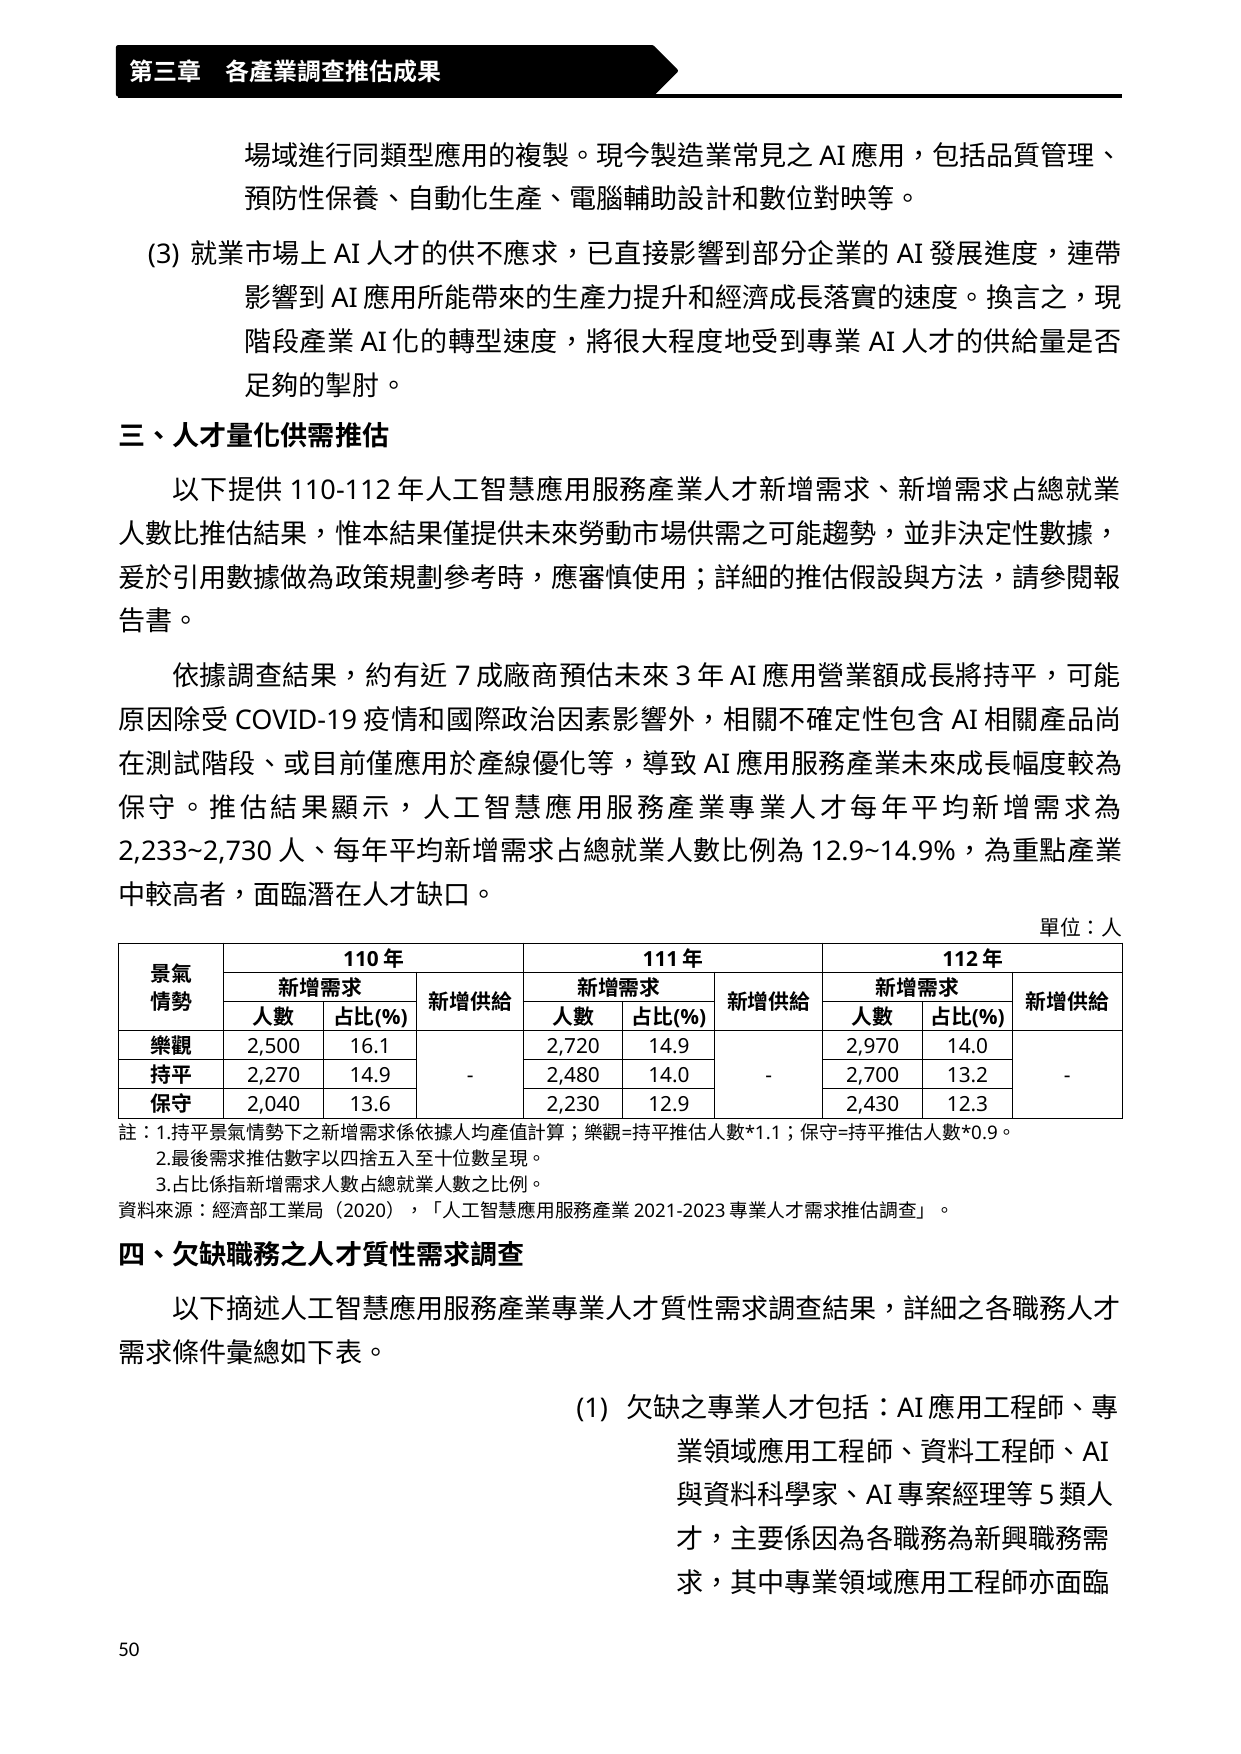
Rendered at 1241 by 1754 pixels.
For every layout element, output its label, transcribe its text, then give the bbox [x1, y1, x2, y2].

table_cell 占比(%) [923, 1002, 1012, 1030]
table_cell 2,430 [823, 1089, 922, 1117]
table_cell - [715, 1031, 822, 1117]
table_cell 13.6 [324, 1089, 416, 1117]
table_header 景氣 情勢 [119, 944, 223, 1030]
table_cell 14.0 [923, 1031, 1012, 1059]
table_cell 人數 [524, 1002, 622, 1030]
table_cell 2,970 [823, 1031, 922, 1059]
table_cell - [1013, 1031, 1122, 1117]
table_cell 占比(%) [324, 1002, 416, 1030]
text 單位：人 [118, 913, 1122, 940]
table_cell 2,720 [524, 1031, 622, 1059]
table_header 110年 [224, 944, 523, 972]
table_cell 14.0 [623, 1060, 714, 1088]
table_cell 13.2 [923, 1060, 1012, 1088]
list 欠缺之專業人才包括：AI應用工程師、專業領域應用工程師、資料工程師、AI與資料科學家、AI專案經理等5類人才，主要係因為各職務為新興職務需求，其中專業領域應用工程師亦面臨 [576, 1382, 1122, 1601]
table_cell 占比(%) [623, 1002, 714, 1030]
list 現代製造業高度專業複雜化的特性，使其AI應用需要客製化的程度也相對較高，目前尚難以同一解決方案在不同類型的場域進行通用，僅能在同質性高之場域進行同類型應用的複製。現今製造業常見之AI應用，包括品質管理、預防性保養、自動化生產、電腦輔助設計和數位對映等。 [148, 130, 1122, 217]
table_cell 14.9 [623, 1031, 714, 1059]
text 註：1.持平景氣情勢下之新增需求係依據人均產值計算；樂觀=持平推估人數*1.1；保守=持平推估人數*0.9。 [118, 1119, 1122, 1144]
table_cell 14.9 [324, 1060, 416, 1088]
table_cell 新增供給 [1013, 973, 1122, 1030]
text 2.最後需求推估數字以四捨五入至十位數呈現。 [156, 1144, 1122, 1171]
table_cell 2,040 [224, 1089, 323, 1117]
table_cell 樂觀 [119, 1031, 223, 1059]
text 3.占比係指新增需求人數占總就業人數之比例。 [156, 1171, 1122, 1197]
table_cell 2,230 [524, 1089, 622, 1117]
table_cell 2,480 [524, 1060, 622, 1088]
text 以下摘述人工智慧應用服務產業專業人才質性需求調查結果，詳細之各職務人才需求條件彙總如下表。 [118, 1283, 1122, 1371]
table_cell 新增需求 [823, 973, 1012, 1001]
list 就業市場上AI人才的供不應求，已直接影響到部分企業的AI發展進度，連帶影響到AI應用所能帶來的生產力提升和經濟成長落實的速度。換言之，現階段產業AI化的轉型速度，將很大程度地受到專業AI人才的供給量是否足夠的掣肘。 [148, 229, 1122, 404]
table_cell 新增供給 [417, 973, 523, 1030]
text 以下提供110-112年人工智慧應用服務產業人才新增需求、新增需求占總就業人數比推估結果，惟本結果僅提供未來勞動市場供需之可能趨勢，並非決定性數據，爰於引用數據做為政策規劃參考時，應審慎使用；詳細的推估假設與方法，請參閱報告書。 [118, 464, 1122, 639]
text 四、欠缺職務之人才質性需求調查 [118, 1233, 1122, 1272]
text 資料來源：經濟部工業局（2020），「人工智慧應用服務產業2021-2023專業人才需求推估調查」。 [118, 1197, 1122, 1223]
table_cell 新增需求 [224, 973, 416, 1001]
table_cell 2,270 [224, 1060, 323, 1088]
table_header 112年 [823, 944, 1122, 972]
table_cell 持平 [119, 1060, 223, 1088]
text 三、人才量化供需推估 [118, 414, 1122, 453]
table_cell 12.3 [923, 1089, 1012, 1117]
table_cell 2,500 [224, 1031, 323, 1059]
table_header 111年 [524, 944, 822, 972]
table_cell 新增供給 [715, 973, 822, 1030]
table_cell 人數 [224, 1002, 323, 1030]
table_cell 保守 [119, 1089, 223, 1117]
table_cell 2,700 [823, 1060, 922, 1088]
table_cell 新增需求 [524, 973, 714, 1001]
table_cell - [417, 1031, 523, 1117]
text 依據調查結果，約有近7成廠商預估未來3年AI應用營業額成長將持平，可能原因除受COVID-19疫情和國際政治因素影響外，相關不確定性包含AI相關產品尚在測試階段、或目前僅應用於產線優化等，導致AI應用服務產業未來成長幅度較為保守。推估結果顯示，人工智慧應用服務產業專業人才每年平均新增需求為2,233~2,730人、每年平均新增需求占總就業人數比例為12.9~14.9%，為重點產業中較高者，面臨潛在人才缺口。 [118, 651, 1122, 913]
table_cell 16.1 [324, 1031, 416, 1059]
table_cell 人數 [823, 1002, 922, 1030]
table_cell 12.9 [623, 1089, 714, 1117]
